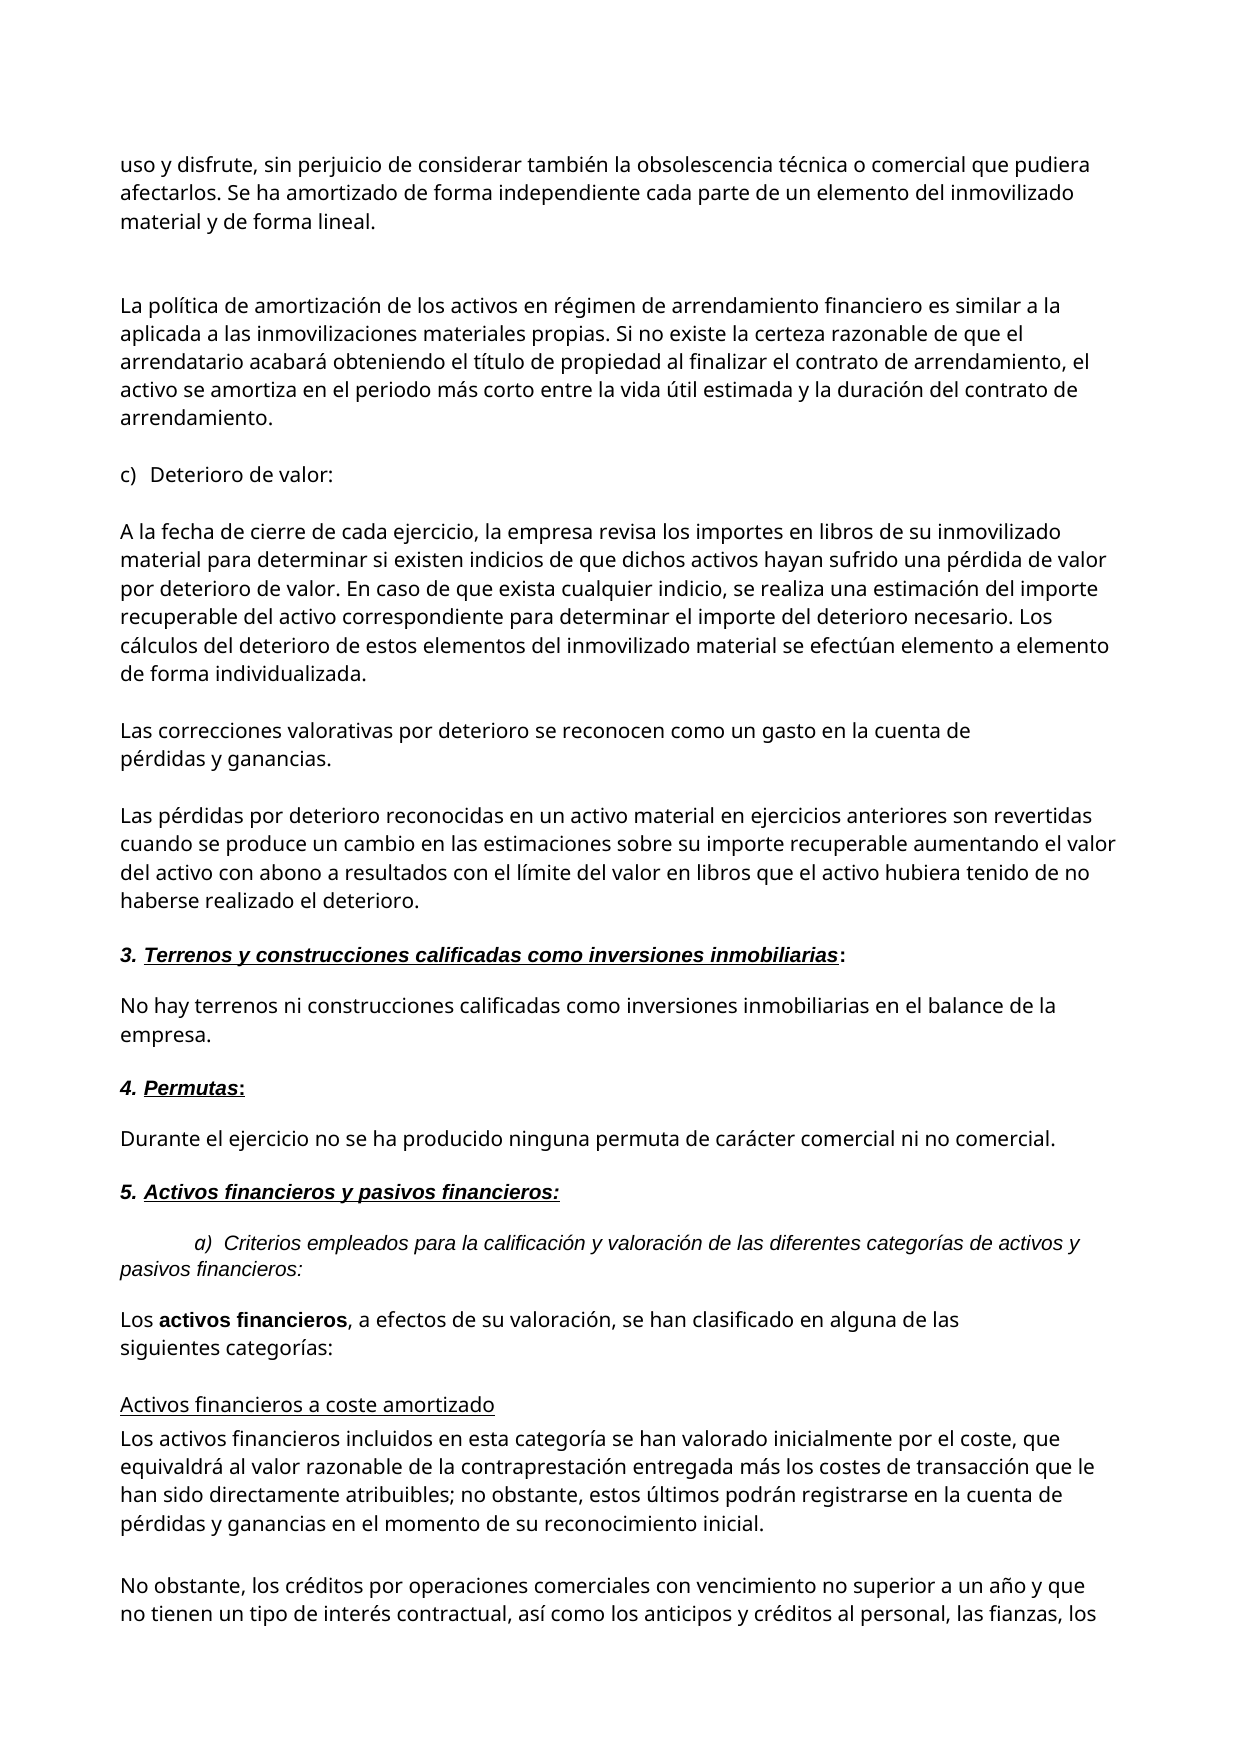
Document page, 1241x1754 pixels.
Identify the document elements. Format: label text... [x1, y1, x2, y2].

list Criterios empleados para la calificación y valoración de las diferentes categorías de activos y pasivos financieros: [120, 1228, 1082, 1281]
text Las pérdidas por deterioro reconocidas en un activo material en ejercicios anteriores son revertidas cuando se produce un cambio en las estimaciones sobre su importe recuperable aumentando el valor del activo con abono a resultados con el límite del valor en libros que el activo hubiera tenido de no haberse realizado el deterioro. [120, 801, 1121, 915]
subtitle Permutas: [120, 1075, 1134, 1099]
text Las correcciones valorativas por deterioro se reconocen como un gasto en la cuenta de pérdidas y ganancias. [120, 716, 1033, 773]
text No obstante, los créditos por operaciones comerciales con vencimiento no superior a un año y que no tienen un tipo de interés contractual, así como los anticipos y créditos al personal, las fianzas, los [120, 1571, 1114, 1628]
text uso y disfrute, sin perjuicio de considerar también la obsolescencia técnica o comercial que pudiera afectarlos. Se ha amortizado de forma independiente cada parte de un elemento del inmovilizado material y de forma lineal. [120, 150, 1116, 235]
subtitle Terrenos y construcciones calificadas como inversiones inmobiliarias: [120, 943, 1134, 967]
subtitle Activos financieros y pasivos financieros: [120, 1180, 1134, 1204]
text Los activos financieros, a efectos de su valoración, se han clasificado en alguna de las siguientes categorías: [120, 1305, 1040, 1362]
text Los activos financieros incluidos en esta categoría se han valorado inicialmente por el coste, que equivaldrá al valor razonable de la contraprestación entregada más los costes de transacción que le han sido directamente atribuibles; no obstante, estos últimos podrán registrarse en la cuenta de pérdidas y ganancias en el momento de su reconocimiento inicial. [120, 1424, 1117, 1537]
text Activos financieros a coste amortizado [120, 1391, 1134, 1419]
text Durante el ejercicio no se ha producido ninguna permuta de carácter comercial ni no comercial. [120, 1124, 1134, 1152]
text No hay terrenos ni construcciones calificadas como inversiones inmobiliarias en el balance de la empresa. [120, 991, 1134, 1048]
list Deterioro de valor: [120, 460, 1134, 489]
text La política de amortización de los activos en régimen de arrendamiento financiero es similar a la aplicada a las inmovilizaciones materiales propias. Si no existe la certeza razonable de que el arrendatario acabará obteniendo el título de propiedad al finalizar el contrato de arrendamiento, el activo se amortiza en el periodo más corto entre la vida útil estimada y la duración del contrato de arrendamiento. [120, 292, 1112, 431]
text A la fecha de cierre de cada ejercicio, la empresa revisa los importes en libros de su inmovilizado material para determinar si existen indicios de que dichos activos hayan sufrido una pérdida de valor por deterioro de valor. En caso de que exista cualquier indicio, se realiza una estimación del importe recuperable del activo correspondiente para determinar el importe del deterioro necesario. Los cálculos del deterioro de estos elementos del inmovilizado material se efectúan elemento a elemento de forma individualizada. [120, 517, 1112, 688]
